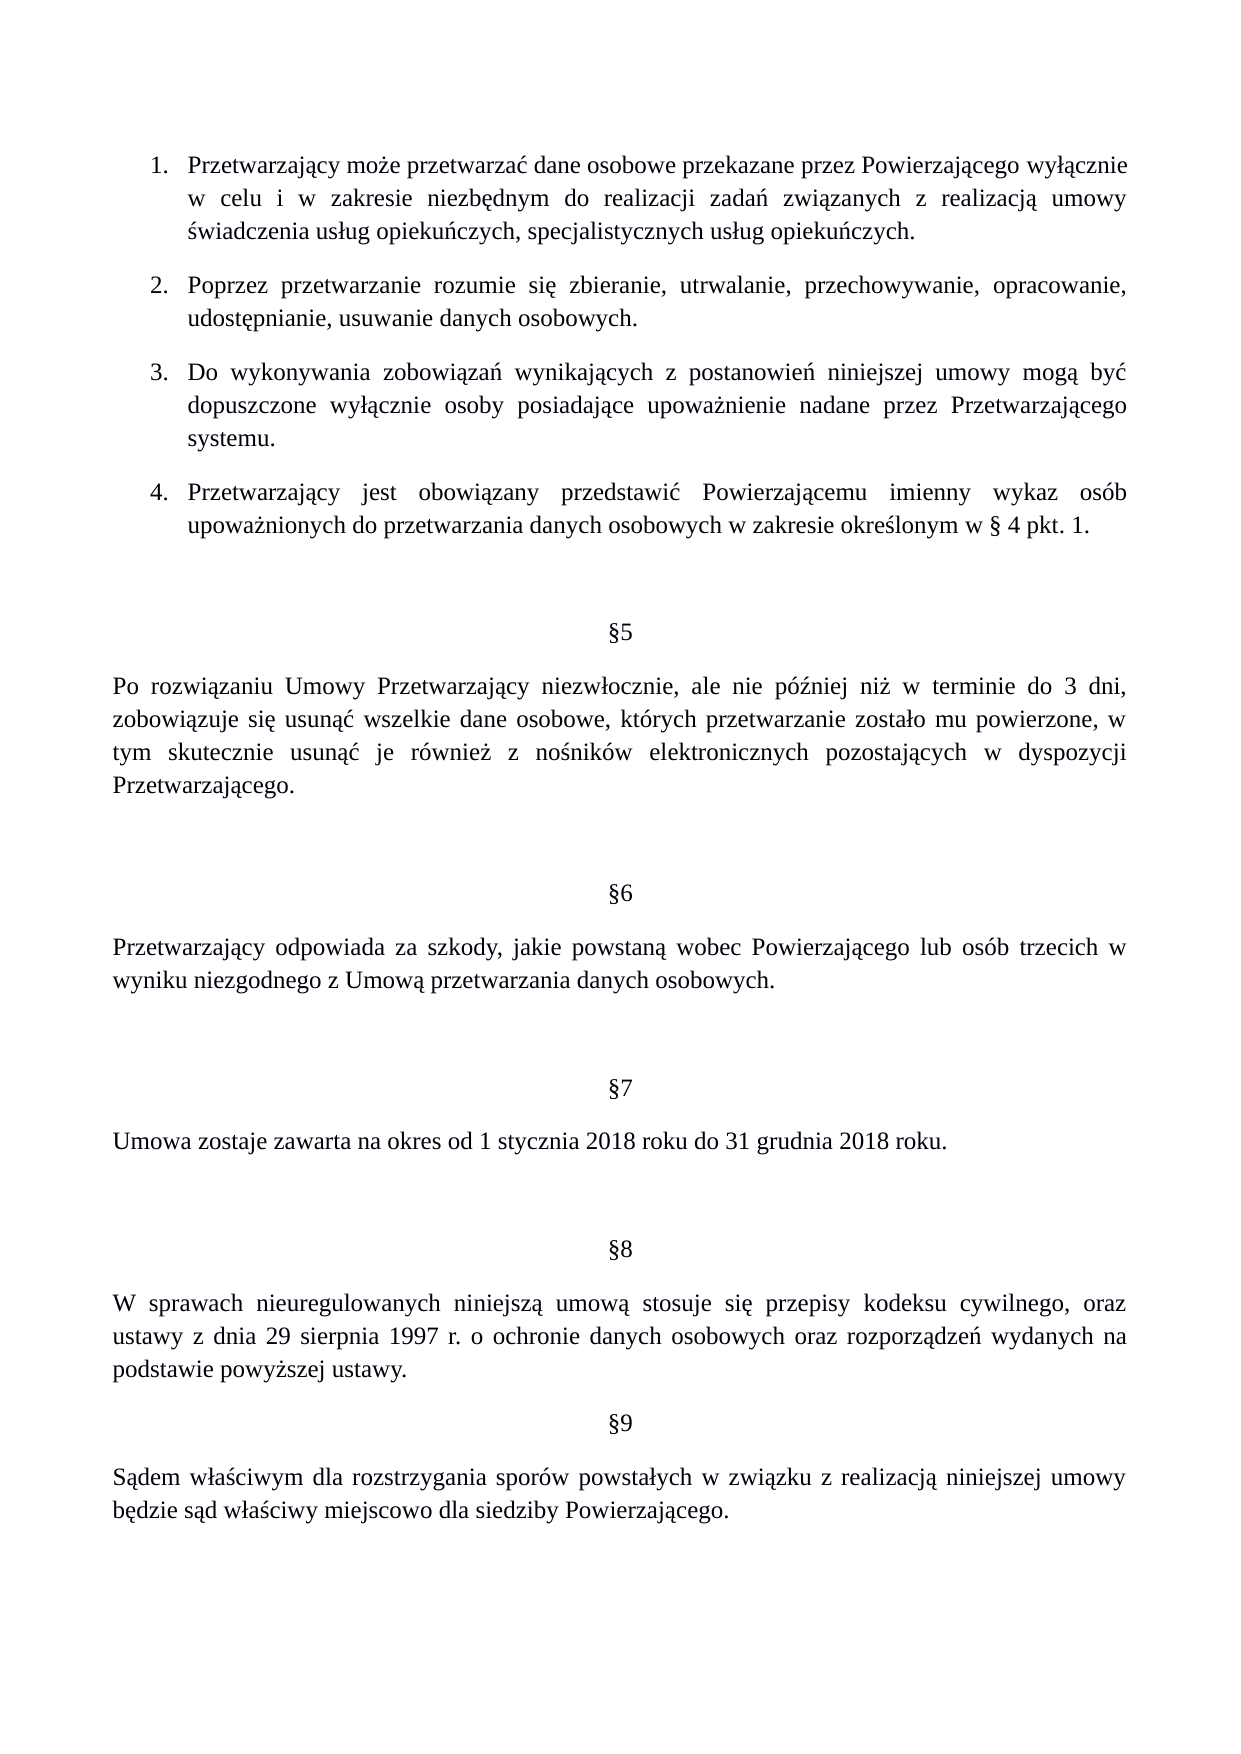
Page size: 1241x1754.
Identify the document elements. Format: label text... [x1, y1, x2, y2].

list Przetwarzający może przetwarzać dane osobowe przekazane przez Powierzającego wyłącznie w celu i w zakresie niezbędnym do realizacji zadań związanych z realizacją umowy świadczenia usług opiekuńczych, specjalistycznych usług opiekuńczych. [150, 150, 1128, 245]
text §6 [112, 878, 1128, 907]
text Po rozwiązaniu Umowy Przetwarzający niezwłocznie, ale nie później niż w terminie do 3 dni, zobowiązuje się usunąć wszelkie dane osobowe, których przetwarzanie zostało mu powierzone, w tym skutecznie usunąć je również z nośników elektronicznych pozostających w dyspozycji Przetwarzającego. [112, 671, 1128, 799]
text §7 [112, 1073, 1128, 1101]
text §8 [112, 1234, 1128, 1263]
text §5 [112, 617, 1128, 646]
text Umowa zostaje zawarta na okres od 1 stycznia 2018 roku do 31 grudnia 2018 roku. [112, 1126, 1128, 1155]
list Poprzez przetwarzanie rozumie się zbieranie, utrwalanie, przechowywanie, opracowanie, udostępnianie, usuwanie danych osobowych. [150, 270, 1128, 332]
text Sądem właściwym dla rozstrzygania sporów powstałych w związku z realizacją niniejszej umowy będzie sąd właściwy miejscowo dla siedziby Powierzającego. [112, 1462, 1128, 1523]
list Przetwarzający jest obowiązany przedstawić Powierzającemu imienny wykaz osób upoważnionych do przetwarzania danych osobowych w zakresie określonym w § 4 pkt. 1. [150, 477, 1128, 538]
list Do wykonywania zobowiązań wynikających z postanowień niniejszej umowy mogą być dopuszczone wyłącznie osoby posiadające upoważnienie nadane przez Przetwarzającego systemu. [150, 357, 1128, 452]
text Przetwarzający odpowiada za szkody, jakie powstaną wobec Powierzającego lub osób trzecich w wyniku niezgodnego z Umową przetwarzania danych osobowych. [112, 932, 1128, 994]
text §9 [112, 1408, 1128, 1437]
text W sprawach nieuregulowanych niniejszą umową stosuje się przepisy kodeksu cywilnego, oraz ustawy z dnia 29 sierpnia 1997 r. o ochronie danych osobowych oraz rozporządzeń wydanych na podstawie powyższej ustawy. [112, 1288, 1128, 1383]
